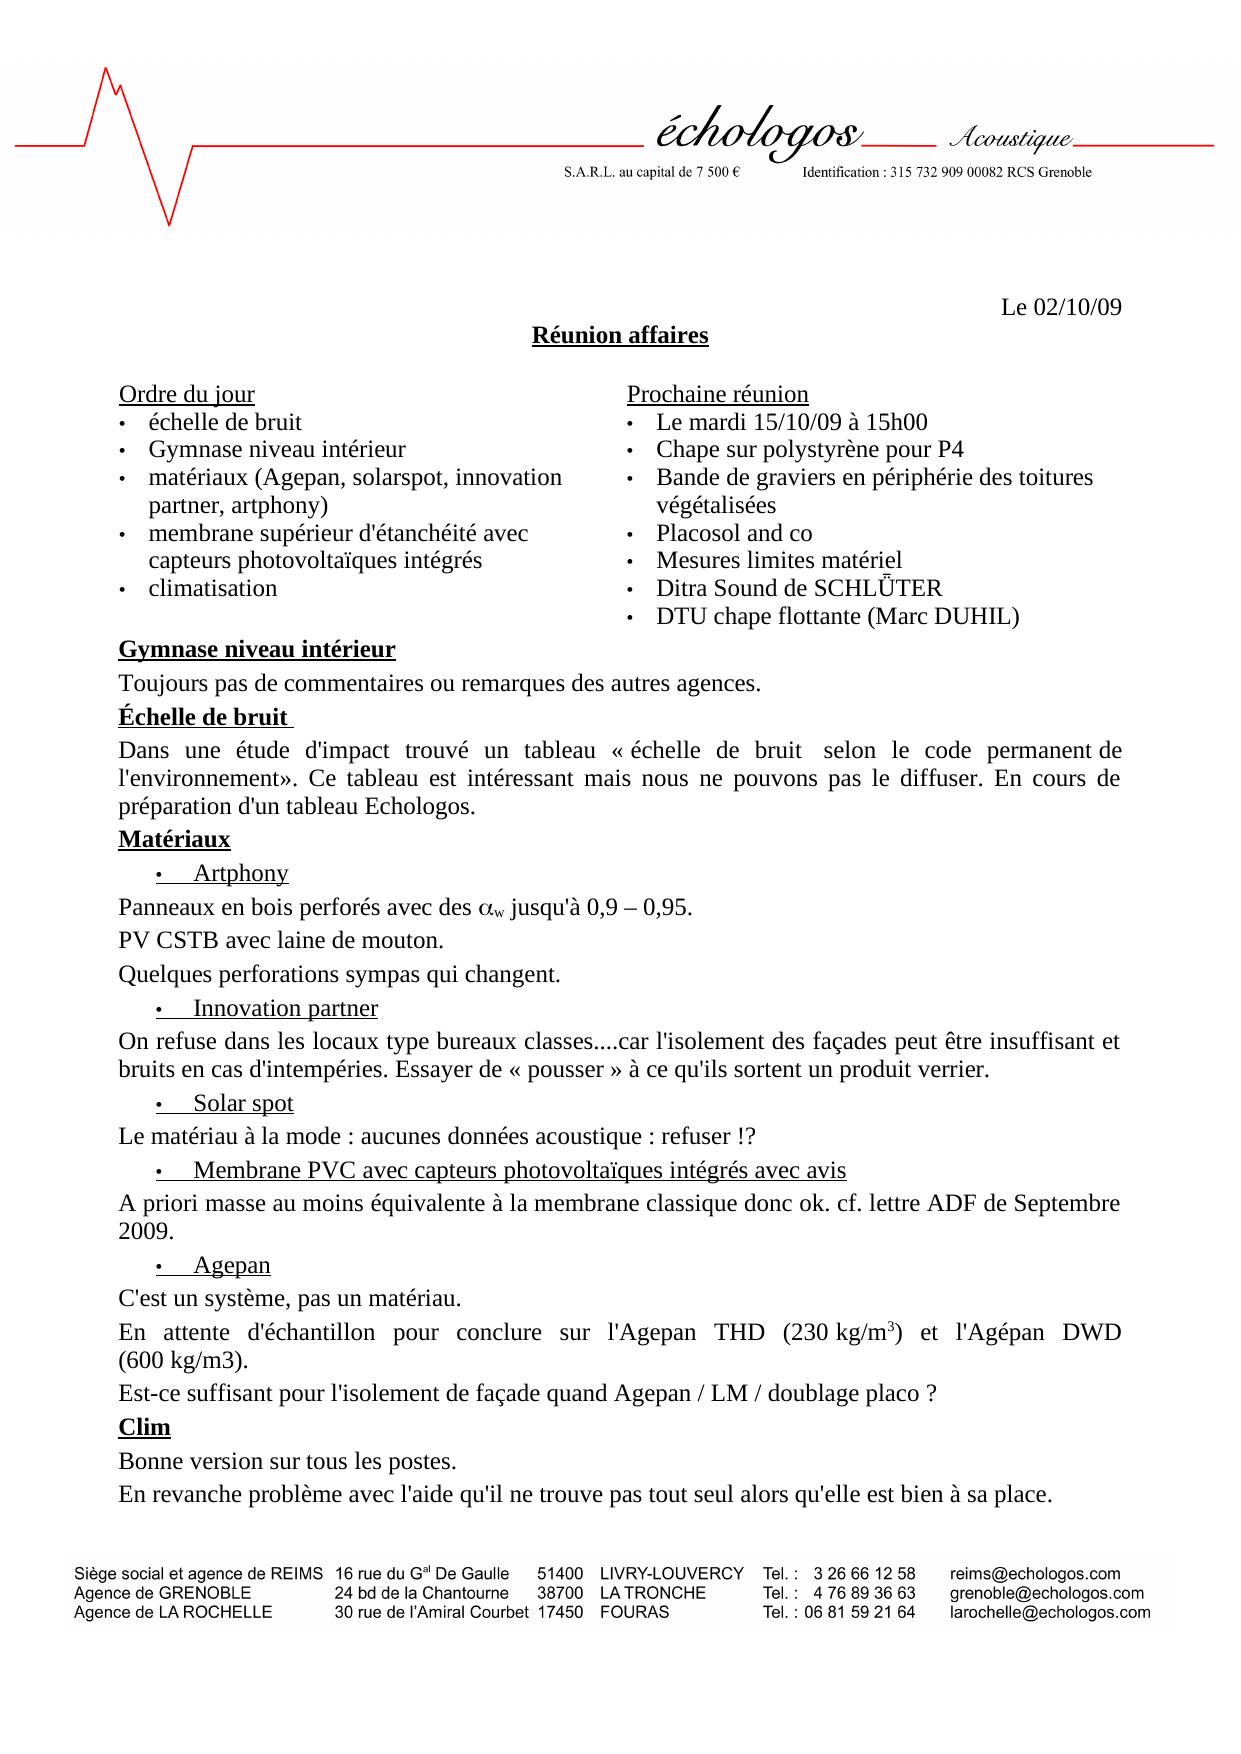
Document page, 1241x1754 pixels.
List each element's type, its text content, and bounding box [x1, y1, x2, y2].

picture [0, 59, 1241, 237]
table_cell Le mardi 15/10/09 à 15h00 Chape sur polystyrène pour P4 Bande de graviers en périphérie des toitures végétalisées Placosol and co Mesures limites matériel Ditra Sound de SCHLǕTER DTU chape flottante (Marc DUHIL) [619, 408, 1129, 629]
table_header Prochaine réunion [619, 374, 1129, 408]
text Gymnase niveau intérieur [118, 635, 1122, 663]
text Dans une étude d'impact trouvé un tableau « échelle de bruit selon le code permanent de l'environnement». Ce tableau est intéressant mais nous ne pouvons pas le diffuser. En cours de préparation d'un tableau Echologos. [118, 736, 1122, 819]
table_cell échelle de bruit Gymnase niveau intérieur matériaux (Agepan, solarspot, innovation partner, artphony) membrane supérieur d'étanchéité avec capteurs photovoltaïques intégrés climatisation [112, 408, 619, 629]
list Bonne version sur tous les postes. [118, 1447, 1122, 1474]
text Matériaux [118, 825, 1122, 853]
list En attente d'échantillon pour conclure sur l'Agepan THD (230 kg/m3) et l'Agépan DWD (600 kg/m3). [118, 1318, 1122, 1374]
list On refuse dans les locaux type bureaux classes....car l'isolement des façades peut être insuffisant et bruits en cas d'intempéries. Essayer de « pousser » à ce qu'ils sortent un produit verrier. [118, 1027, 1122, 1083]
text Clim [118, 1413, 1122, 1441]
picture [59, 1552, 1182, 1635]
list Membrane PVC avec capteurs photovoltaïques intégrés avec avis [156, 1156, 1122, 1184]
list A priori masse au moins équivalente à la membrane classique donc ok. cf. lettre ADF de Septembre 2009. [118, 1189, 1122, 1245]
list Agepan [156, 1251, 1122, 1279]
list Innovation partner [156, 994, 1122, 1021]
title Réunion affaires [118, 321, 1122, 349]
list En revanche problème avec l'aide qu'il ne trouve pas tout seul alors qu'elle est bien à sa place. [118, 1481, 1122, 1508]
list PV CSTB avec laine de mouton. [118, 926, 1122, 954]
title Le 02/10/09 [118, 293, 1122, 321]
table_header Ordre du jour [112, 374, 619, 408]
text Toujours pas de commentaires ou remarques des autres agences. [118, 669, 1122, 697]
list C'est un système, pas un matériau. [118, 1284, 1122, 1312]
text Échelle de bruit [118, 703, 1122, 730]
list Panneaux en bois perforés avec des w jusqu'à 0,9 – 0,95. [118, 893, 1122, 920]
list Le matériau à la mode : aucunes données acoustique : refuser !? [118, 1122, 1122, 1150]
list Quelques perforations sympas qui changent. [118, 960, 1122, 988]
list Solar spot [156, 1089, 1122, 1116]
list Est-ce suffisant pour l'isolement de façade quand Agepan / LM / doublage placo ? [118, 1379, 1122, 1407]
list Artphony [156, 859, 1122, 887]
